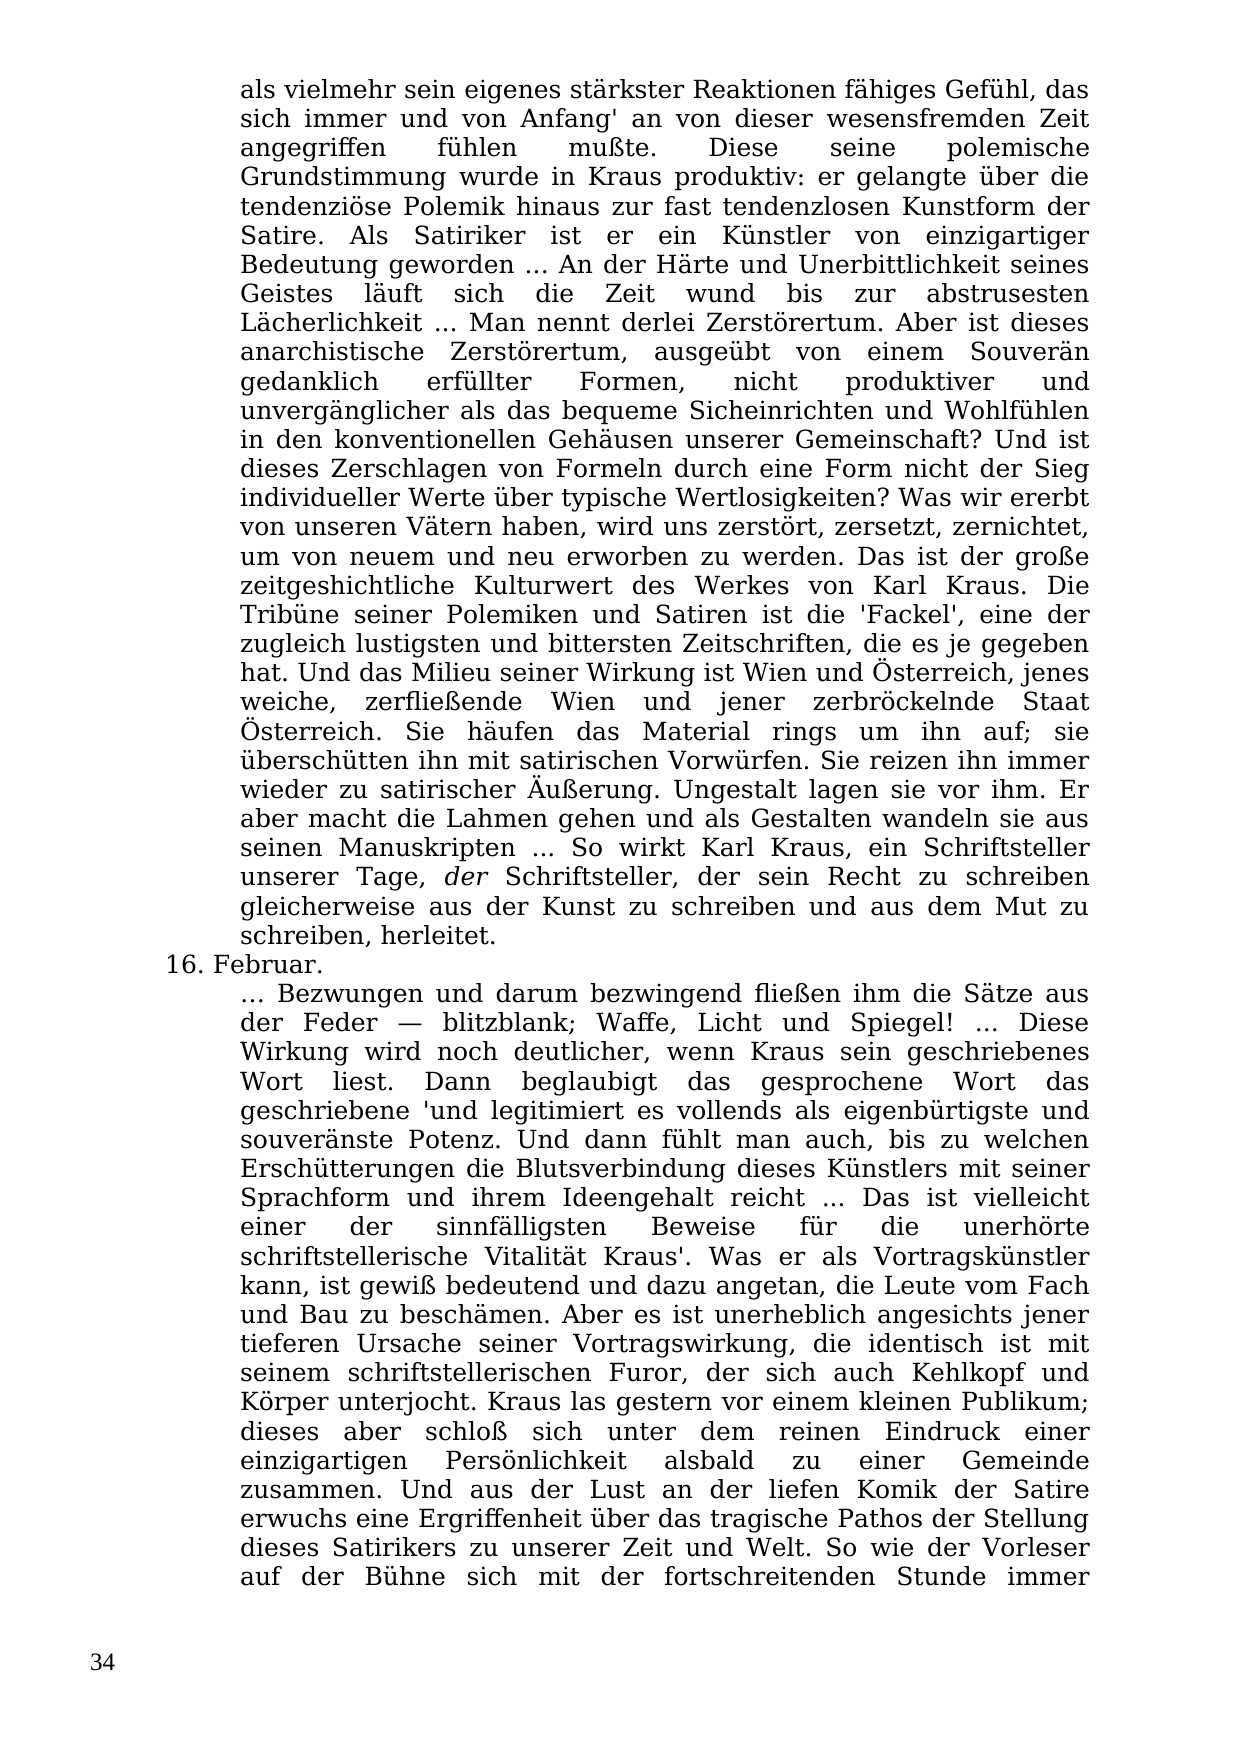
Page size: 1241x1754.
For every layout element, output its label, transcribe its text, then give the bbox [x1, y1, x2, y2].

text als vielmehr sein eigenes stärkster Reaktionen fähiges Gefühl, das sich immer und von Anfang' an von dieser wesensfremden Zeit angegriffen fühlen mußte. Diese seine polemische Grundstimmung wurde in Kraus produktiv: er gelangte über die tendenziöse Polemik hinaus zur fast tendenzlosen Kunstform der Satire. Als Satiriker ist er ein Künstler von einzigartiger Bedeutung geworden ... An der Härte und Unerbittlichkeit seines Geistes läuft sich die Zeit wund bis zur abstrusesten Lächerlichkeit ... Man nennt derlei Zerstörertum. Aber ist dieses anarchistische Zerstörertum, ausgeübt von einem Souverän gedanklich erfüllter Formen, nicht produktiver und unvergänglicher als das bequeme Sicheinrichten und Wohlfühlen in den konventionellen Gehäusen unserer Gemeinschaft? Und ist dieses Zerschlagen von Formeln durch eine Form nicht der Sieg individueller Werte über typische Wertlosigkeiten? Was wir ererbt von unseren Vätern haben, wird uns zerstört, zersetzt, zernichtet, um von neuem und neu erworben zu werden. Das ist der große zeitgeshichtliche Kulturwert des Werkes von Karl Kraus. Die Tribüne seiner Polemiken und Satiren ist die 'Fackel', eine der zugleich lustigsten und bittersten Zeitschriften, die es je gegeben hat. Und das Milieu seiner Wirkung ist Wien und Österreich, jenes weiche, zerfließende Wien und jener zerbröckelnde Staat Österreich. Sie häufen das Material rings um ihn auf; sie überschütten ihn mit satirischen Vorwürfen. Sie reizen ihn immer wieder zu satirischer Äußerung. Ungestalt lagen sie vor ihm. Er aber macht die Lahmen gehen und als Gestalten wandeln sie aus seinen Manuskripten ... So wirkt Karl Kraus, ein Schriftsteller unserer Tage, der Schriftsteller, der sein Recht zu schreiben gleicherweise aus der Kunst zu schreiben und aus dem Mut zu schreiben, herleitet. [240, 75, 1091, 950]
text 16. Februar. [90, 950, 1091, 979]
text … Bezwungen und darum bezwingend fließen ihm die Sätze aus der Feder — blitzblank; Waffe, Licht und Spiegel! ... Diese Wirkung wird noch deutlicher, wenn Kraus sein geschriebenes Wort liest. Dann beglaubigt das gesprochene Wort das geschriebene 'und legitimiert es vollends als eigenbürtigste und souveränste Potenz. Und dann fühlt man auch, bis zu welchen Erschütterungen die Blutsverbindung dieses Künstlers mit seiner Sprachform und ihrem Ideengehalt reicht ... Das ist vielleicht einer der sinnfälligsten Beweise für die unerhörte schriftstellerische Vitalität Kraus'. Was er als Vortragskünstler kann, ist gewiß bedeutend und dazu angetan, die Leute vom Fach und Bau zu beschämen. Aber es ist unerheblich angesichts jener tieferen Ursache seiner Vortragswirkung, die identisch ist mit seinem schriftstellerischen Furor, der sich auch Kehlkopf und Körper unterjocht. Kraus las gestern vor einem kleinen Publikum; dieses aber schloß sich unter dem reinen Eindruck einer einzigartigen Persönlichkeit alsbald zu einer Gemeinde zusammen. Und aus der Lust an der liefen Komik der Satire erwuchs eine Ergriffenheit über das tragische Pathos der Stellung dieses Satirikers zu unserer Zeit und Welt. So wie der Vorleser auf der Bühne sich mit der fortschreitenden Stunde immer [240, 979, 1091, 1592]
